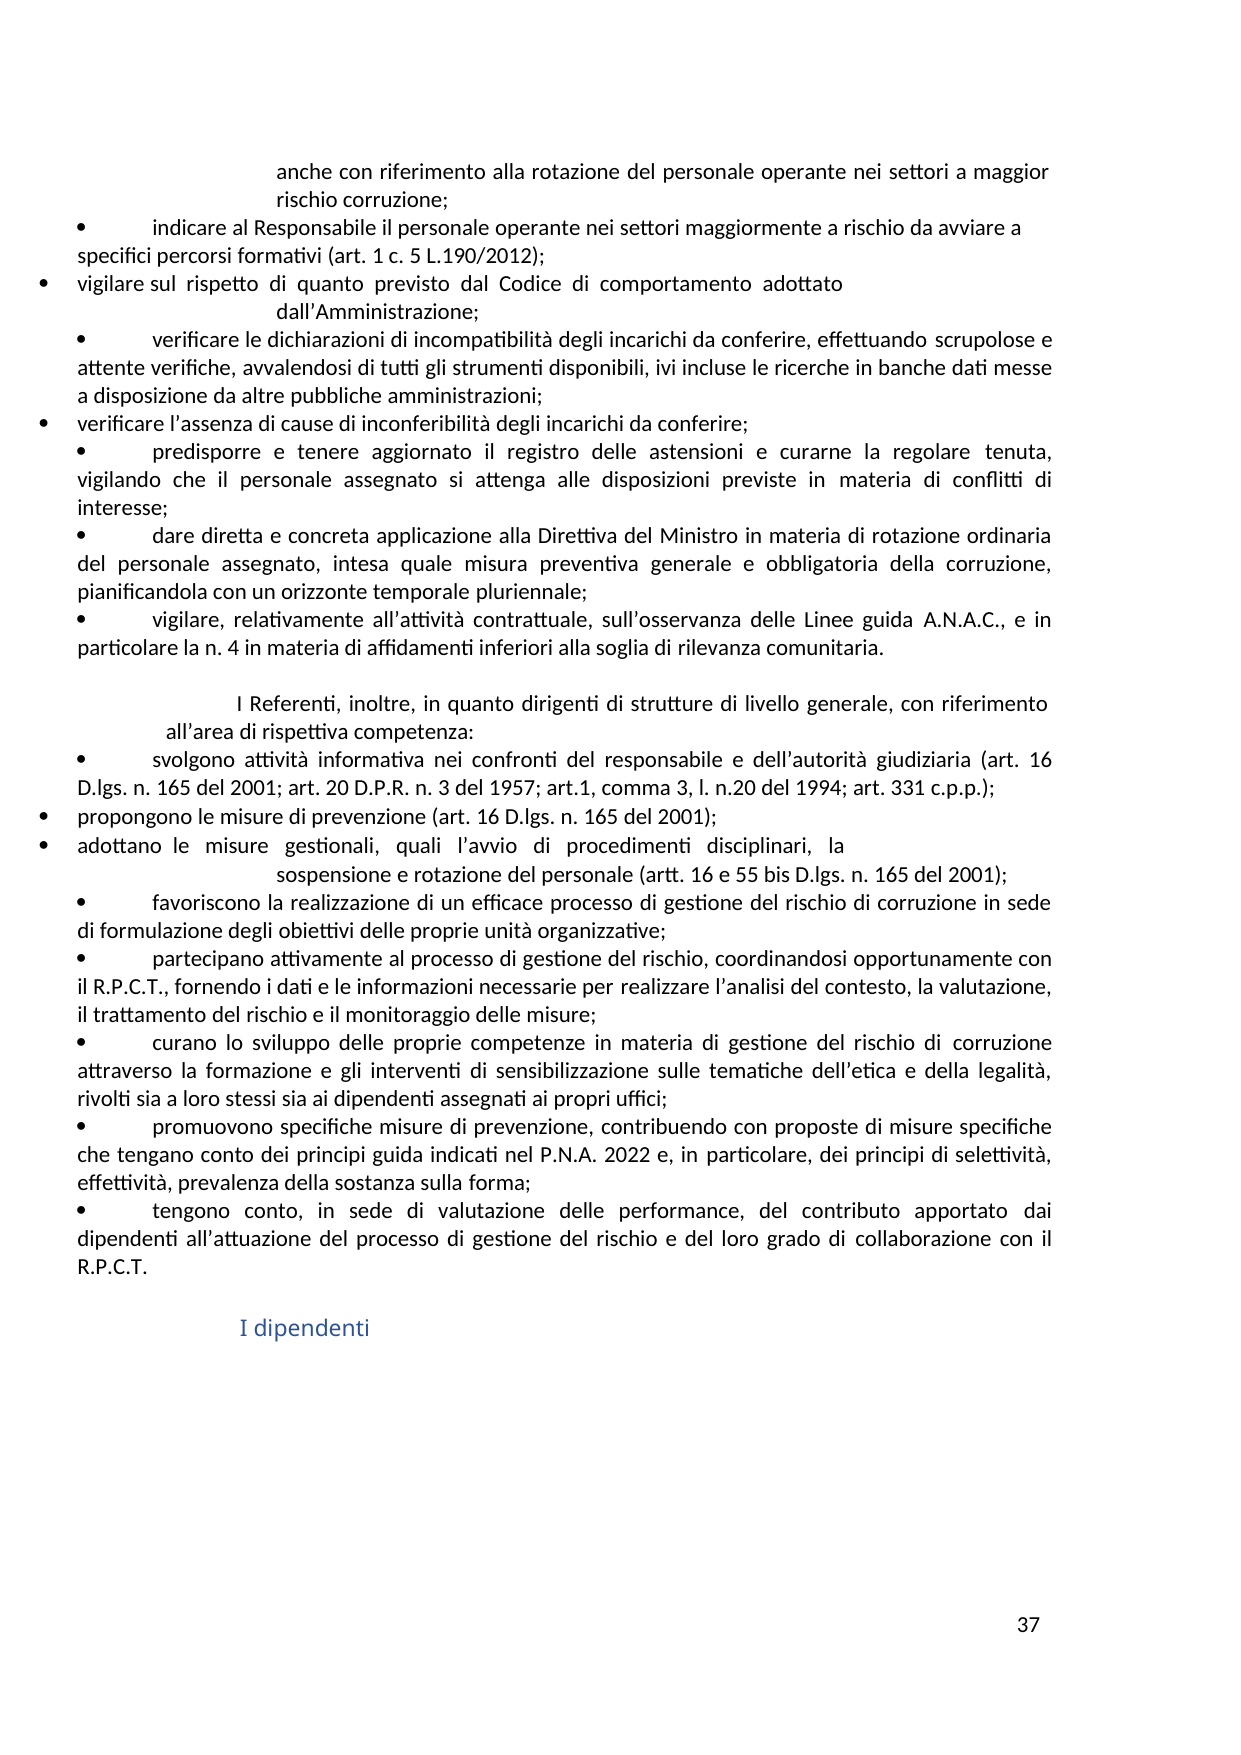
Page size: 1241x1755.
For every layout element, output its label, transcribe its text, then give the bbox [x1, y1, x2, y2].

list curano lo sviluppo delle proprie competenze in materia di gestione del rischio di corruzione attraverso la formazione e gli interventi di sensibilizzazione sulle tematiche dell’etica e della legalità, rivolti sia a loro stessi sia ai dipendenti assegnati ai propri uffici; [77, 1028, 1052, 1112]
list svolgono attività informativa nei confronti del responsabile e dell’autorità giudiziaria (art. 16 D.lgs. n. 165 del 2001; art. 20 D.P.R. n. 3 del 1957; art.1, comma 3, l. n.20 del 1994; art. 331 c.p.p.); [77, 745, 1052, 801]
list partecipano attivamente al processo di gestione del rischio, coordinandosi opportunamente con il R.P.C.T., fornendo i dati e le informazioni necessarie per realizzare l’analisi del contesto, la valutazione, il trattamento del rischio e il monitoraggio delle misure; [77, 944, 1052, 1028]
list propongono le misure di prevenzione (art. 16 D.lgs. n. 165 del 2001); [39, 801, 1136, 831]
list dare diretta e concreta applicazione alla Direttiva del Ministro in materia di rotazione ordinaria del personale assegnato, intesa quale misura preventiva generale e obbligatoria della corruzione, pianificandola con un orizzonte temporale pluriennale; [77, 521, 1052, 605]
text dall’Amministrazione; [276, 297, 1136, 325]
list vigilare sul rispetto di quanto previsto dal Codice di comportamento adottato [39, 269, 1136, 297]
list predisporre e tenere aggiornato il registro delle astensioni e curarne la regolare tenuta, vigilando che il personale assegnato si attenga alle disposizioni previste in materia di conflitti di interesse; [77, 437, 1052, 521]
list favoriscono la realizzazione di un efficace processo di gestione del rischio di corruzione in sede di formulazione degli obiettivi delle proprie unità organizzative; [77, 888, 1052, 944]
list verificare l’assenza di cause di inconferibilità degli incarichi da conferire; [39, 409, 1136, 437]
list tengono conto, in sede di valutazione delle performance, del contributo apportato dai dipendenti all’attuazione del processo di gestione del rischio e del loro grado di collaborazione con il R.P.C.T. [77, 1196, 1052, 1280]
text anche con riferimento alla rotazione del personale operante nei settori a maggior rischio corruzione; [276, 157, 1067, 213]
list verificare le dichiarazioni di incompatibilità degli incarichi da conferire, effettuando scrupolose e attente verifiche, avvalendosi di tutti gli strumenti disponibili, ivi incluse le ricerche in banche dati messe a disposizione da altre pubbliche amministrazioni; [77, 325, 1052, 409]
text I dipendenti [239, 1312, 1136, 1343]
list promuovono specifiche misure di prevenzione, contribuendo con proposte di misure specifiche che tengano conto dei principi guida indicati nel P.N.A. 2022 e, in particolare, dei principi di selettività, effettività, prevalenza della sostanza sulla forma; [77, 1112, 1052, 1196]
text all’area di rispettiva competenza: [166, 717, 1136, 745]
list indicare al Responsabile il personale operante nei settori maggiormente a rischio da avviare a specifici percorsi formativi (art. 1 c. 5 L.190/2012); [77, 213, 1052, 269]
text I Referenti, inoltre, in quanto dirigenti di strutture di livello generale, con riferimento [236, 689, 1136, 717]
list adottano le misure gestionali, quali l’avvio di procedimenti disciplinari, la [39, 831, 1136, 860]
text sospensione e rotazione del personale (artt. 16 e 55 bis D.lgs. n. 165 del 2001); [276, 860, 1136, 888]
list vigilare, relativamente all’attività contrattuale, sull’osservanza delle Linee guida A.N.A.C., e in particolare la n. 4 in materia di affidamenti inferiori alla soglia di rilevanza comunitaria. [77, 605, 1052, 661]
